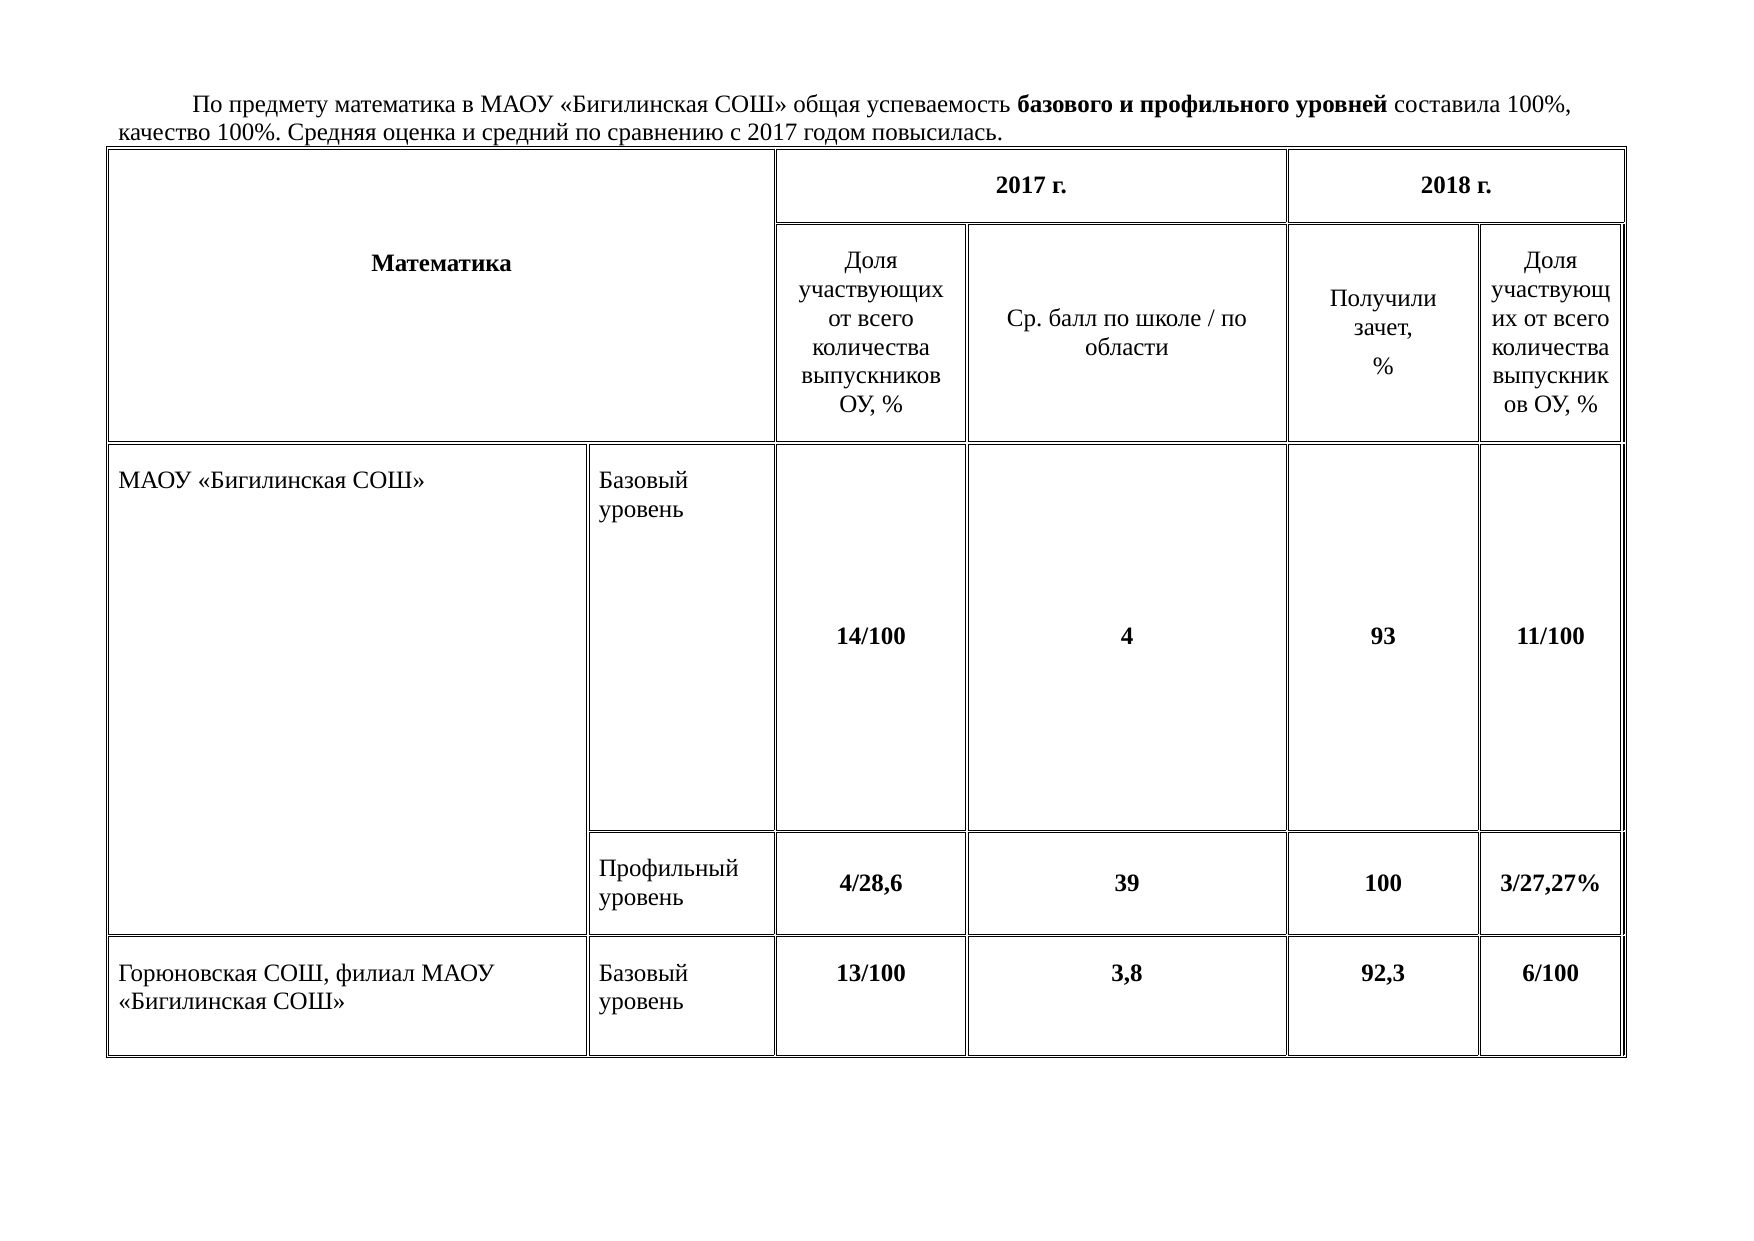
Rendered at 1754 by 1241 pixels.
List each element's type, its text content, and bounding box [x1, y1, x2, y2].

text По предмету математика в МАОУ «Бигилинская СОШ» общая успеваемость базового и профильного уровней составила 100%, качество 100%. Средняя оценка и средний по сравнению с 2017 годом повысилась. [118, 89, 1636, 146]
table_cell Ср. балл по школе / по области [969, 225, 1286, 441]
table_cell 4/28,6 [777, 833, 965, 934]
table_cell 93 [1289, 445, 1478, 829]
table_cell Доля участвующих от всего количества выпускников ОУ, % [1481, 225, 1620, 441]
table_cell Базовый уровень [590, 445, 774, 829]
table_cell 39 [969, 833, 1286, 934]
table_cell Горюновская СОШ, филиал МАОУ «Бигилинская СОШ» [109, 937, 586, 1055]
table_cell Получили зачет, % [1289, 225, 1478, 441]
table_cell МАОУ «Бигилинская СОШ» [109, 445, 586, 934]
table_header Математика [109, 150, 774, 441]
table_header 2018 г. [1289, 150, 1624, 222]
table_cell Профильный уровень [590, 833, 774, 934]
table_header 2017 г. [777, 150, 1286, 222]
table_cell 4 [969, 445, 1286, 829]
table_cell 3/27,27% [1481, 833, 1620, 934]
table_cell Доля участвующих от всего количества выпускников ОУ, % [777, 225, 965, 441]
table_cell 3,8 [969, 937, 1286, 1055]
table_cell Базовый уровень [590, 937, 774, 1055]
table_cell 6/100 [1481, 937, 1620, 1055]
table_cell 13/100 [777, 937, 965, 1055]
table_cell 11/100 [1481, 445, 1620, 829]
table_cell 14/100 [777, 445, 965, 829]
table_cell 92,3 [1289, 937, 1478, 1055]
table_cell 100 [1289, 833, 1478, 934]
